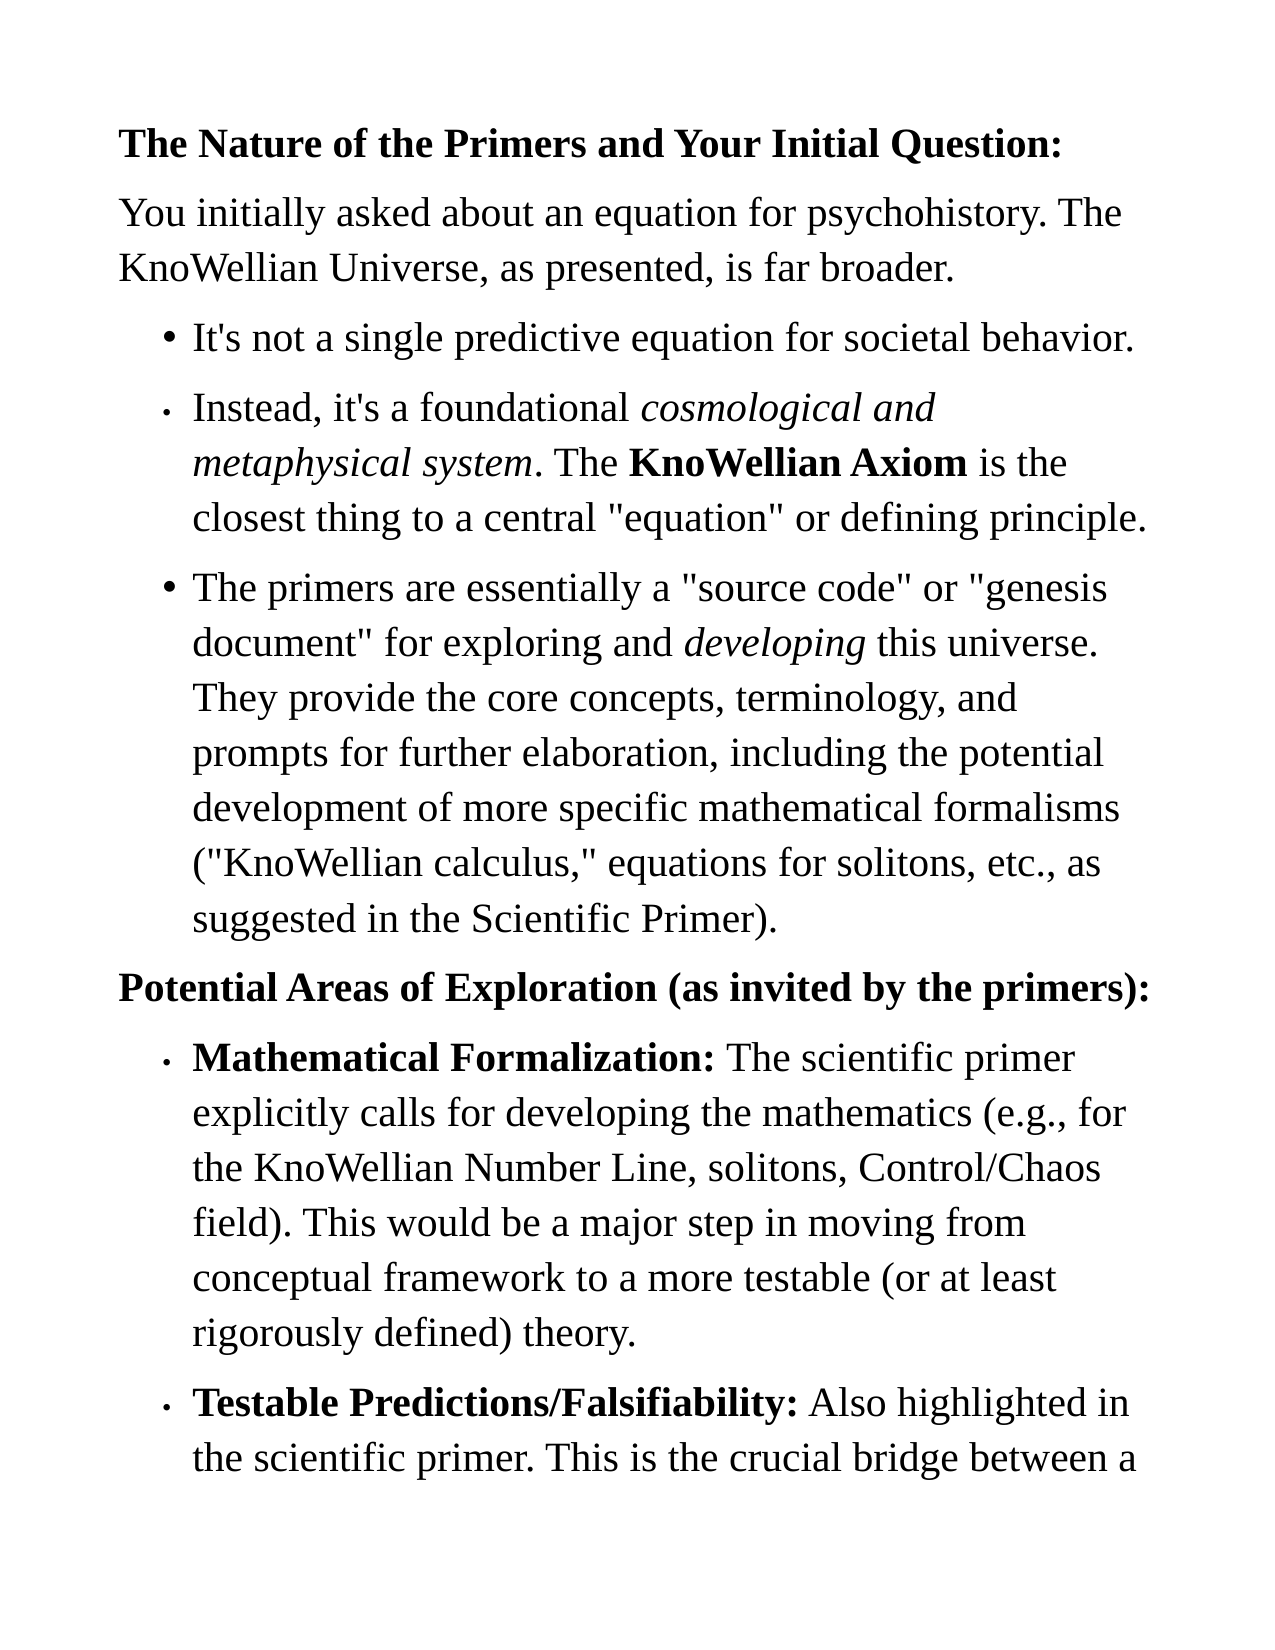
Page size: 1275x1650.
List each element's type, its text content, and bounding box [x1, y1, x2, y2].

list Testable Predictions/Falsifiability: Also highlighted in the scientific primer. This is the crucial bridge between a [162, 1378, 1157, 1481]
list Instead, it's a foundational cosmological and metaphysical system. The KnoWellian Axiom is the closest thing to a central "equation" or defining principle. [162, 382, 1157, 541]
text You initially asked about an equation for psychohistory. The KnoWellian Universe, as presented, is far broader. [118, 188, 1157, 291]
text Potential Areas of Exploration (as invited by the primers): [118, 963, 1157, 1011]
list The primers are essentially a "source code" or "genesis document" for exploring and developing this universe. They provide the core concepts, terminology, and prompts for further elaboration, including the potential development of more specific mathematical formalisms ("KnoWellian calculus," equations for solitons, etc., as suggested in the Scientific Primer). [162, 562, 1157, 941]
text The Nature of the Primers and Your Initial Question: [118, 118, 1157, 166]
list It's not a single predictive equation for societal behavior. [162, 313, 1157, 361]
list Mathematical Formalization: The scientific primer explicitly calls for developing the mathematics (e.g., for the KnoWellian Number Line, solitons, Control/Chaos field). This would be a major step in moving from conceptual framework to a more testable (or at least rigorously defined) theory. [162, 1032, 1157, 1356]
